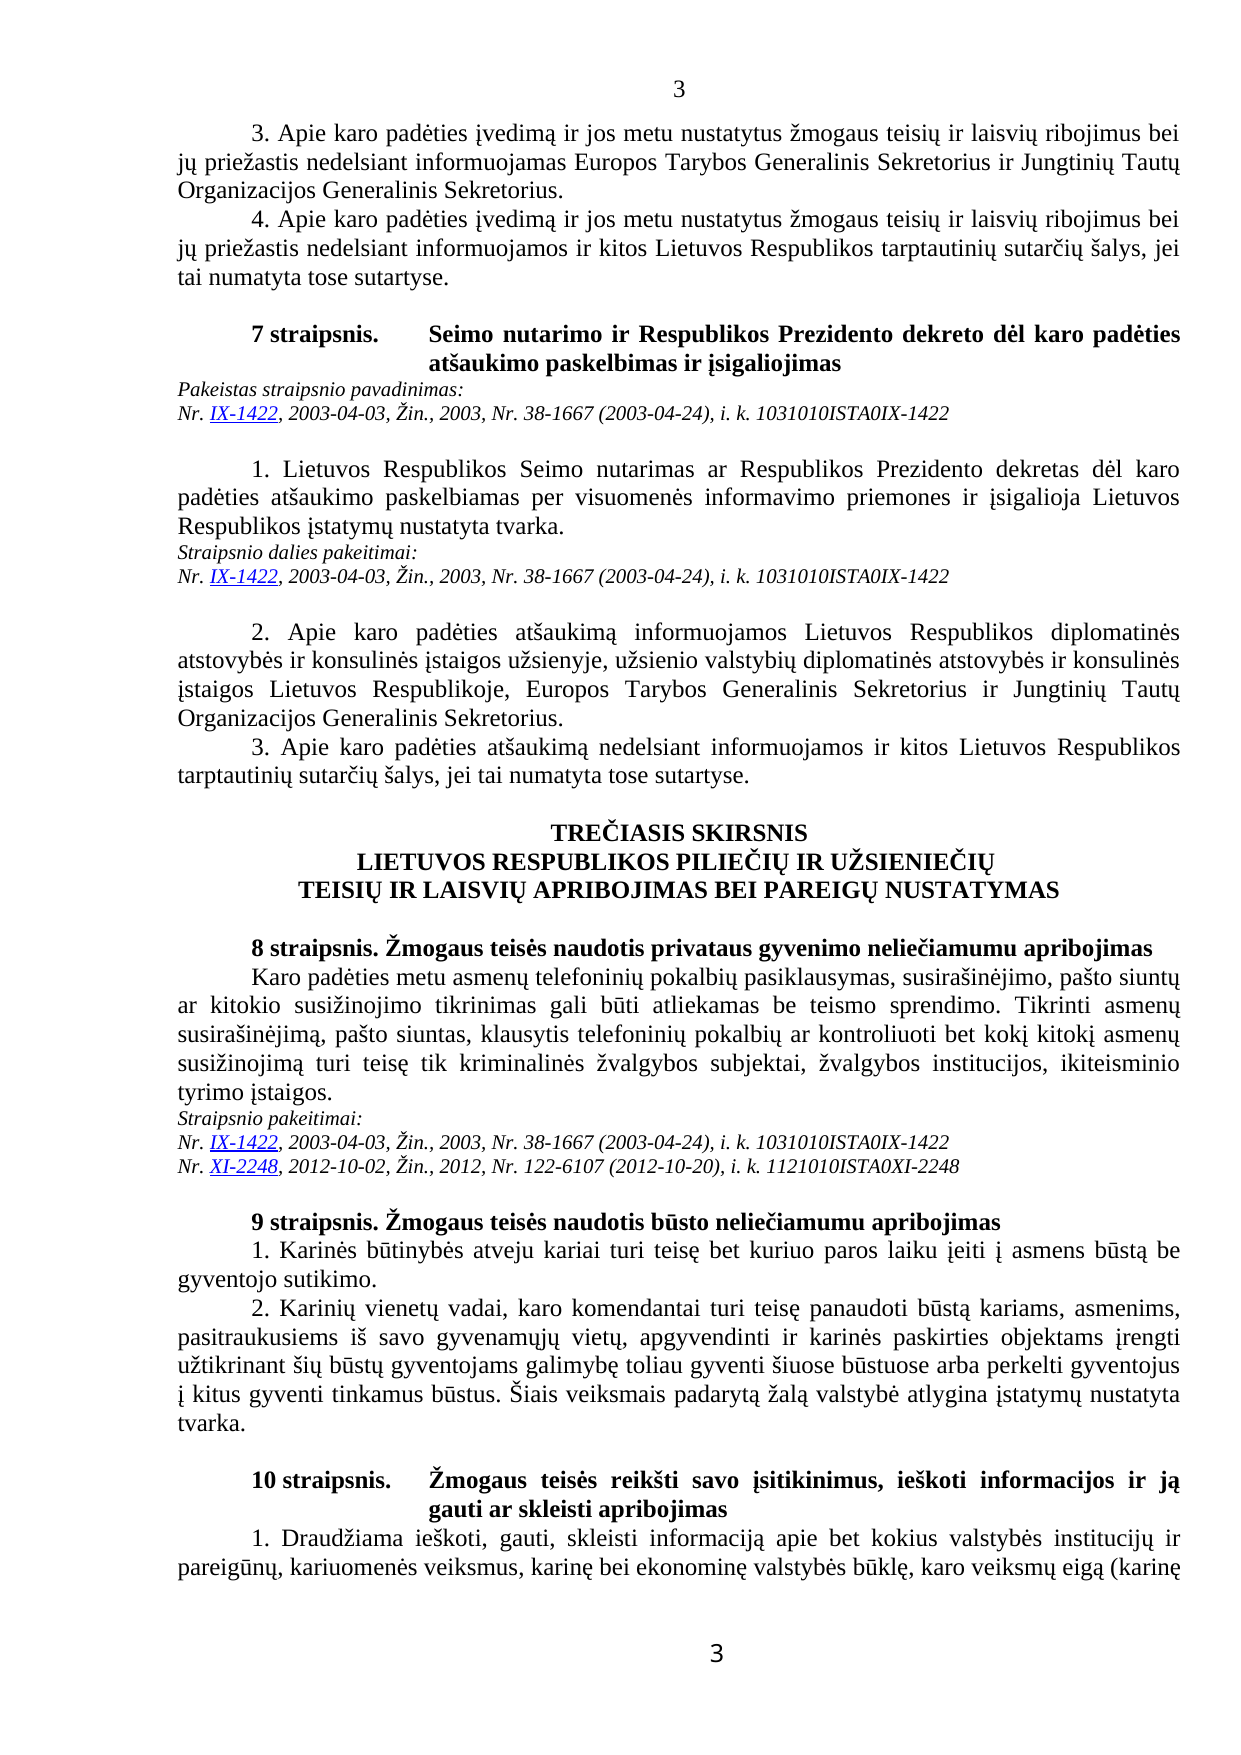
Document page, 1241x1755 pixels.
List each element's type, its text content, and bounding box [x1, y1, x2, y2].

text Nr. IX-1422, 2003-04-03, Žin., 2003, Nr. 38-1667 (2003-04-24), i. k. 1031010ISTA0IX-1422 [177, 401, 1181, 425]
text 8 straipsnis. Žmogaus teisės naudotis privataus gyvenimo neliečiamumu apribojimas [251, 933, 1181, 962]
text 2. Karinių vienetų vadai, karo komendantai turi teisę panaudoti būstą kariams, asmenims, pasitraukusiems iš savo gyvenamųjų vietų, apgyvendinti ir karinės paskirties objektams įrengti užtikrinant šių būstų gyventojams galimybę toliau gyventi šiuose būstuose arba perkelti gyventojus į kitus gyventi tinkamus būstus. Šiais veiksmais padarytą žalą valstybė atlygina įstatymų nustatyta tvarka. [177, 1293, 1181, 1437]
text Karo padėties metu asmenų telefoninių pokalbių pasiklausymas, susirašinėjimo, pašto siuntų ar kitokio susižinojimo tikrinimas gali būti atliekamas be teismo sprendimo. Tikrinti asmenų susirašinėjimą, pašto siuntas, klausytis telefoninių pokalbių ar kontroliuoti bet kokį kitokį asmenų susižinojimą turi teisę tik kriminalinės žvalgybos subjektai, žvalgybos institucijos, ikiteisminio tyrimo įstaigos. [177, 962, 1181, 1106]
text 2. Apie karo padėties atšaukimą informuojamos Lietuvos Respublikos diplomatinės atstovybės ir konsulinės įstaigos užsienyje, užsienio valstybių diplomatinės atstovybės ir konsulinės įstaigos Lietuvos Respublikoje, Europos Tarybos Generalinis Sekretorius ir Jungtinių Tautų Organizacijos Generalinis Sekretorius. [177, 617, 1181, 732]
text TEISIŲ IR LAISVIŲ APRIBOJIMAS BEI PAREIGŲ NUSTATYMAS [177, 876, 1181, 904]
text Nr. XI-2248, 2012-10-02, Žin., 2012, Nr. 122-6107 (2012-10-20), i. k. 1121010ISTA0XI-2248 [177, 1154, 1181, 1178]
text 9 straipsnis. Žmogaus teisės naudotis būsto neliečiamumu apribojimas [177, 1207, 1181, 1235]
text Pakeistas straipsnio pavadinimas: [177, 377, 1181, 401]
text 3. Apie karo padėties įvedimą ir jos metu nustatytus žmogaus teisių ir laisvių ribojimus bei jų priežastis nedelsiant informuojamas Europos Tarybos Generalinis Sekretorius ir Jungtinių Tautų Organizacijos Generalinis Sekretorius. [177, 118, 1181, 204]
text 1. Karinės būtinybės atveju kariai turi teisę bet kuriuo paros laiku įeiti į asmens būstą be gyventojo sutikimo. [177, 1235, 1181, 1293]
text 3. Apie karo padėties atšaukimą nedelsiant informuojamos ir kitos Lietuvos Respublikos tarptautinių sutarčių šalys, jei tai numatyta tose sutartyse. [177, 732, 1181, 789]
text 7 straipsnis. Seimo nutarimo ir Respublikos Prezidento dekreto dėl karo padėties atšaukimo paskelbimas ir įsigaliojimas [251, 319, 1181, 377]
subtitle Trečiasis skirsnis [177, 818, 1181, 847]
text Straipsnio pakeitimai: [177, 1106, 1181, 1130]
text Nr. IX-1422, 2003-04-03, Žin., 2003, Nr. 38-1667 (2003-04-24), i. k. 1031010ISTA0IX-1422 [177, 1130, 1181, 1154]
text 4. Apie karo padėties įvedimą ir jos metu nustatytus žmogaus teisių ir laisvių ribojimus bei jų priežastis nedelsiant informuojamos ir kitos Lietuvos Respublikos tarptautinių sutarčių šalys, jei tai numatyta tose sutartyse. [177, 204, 1181, 291]
text LIETUVOS RESPUBLIKOS PILIEČIŲ IR UŽSIENIEČIŲ [177, 847, 1181, 876]
text Straipsnio dalies pakeitimai: [177, 540, 1181, 564]
text 1. Lietuvos Respublikos Seimo nutarimas ar Respublikos Prezidento dekretas dėl karo padėties atšaukimo paskelbiamas per visuomenės informavimo priemones ir įsigalioja Lietuvos Respublikos įstatymų nustatyta tvarka. [177, 454, 1181, 540]
text 10 straipsnis. Žmogaus teisės reikšti savo įsitikinimus, ieškoti informacijos ir ją gauti ar skleisti apribojimas [251, 1465, 1181, 1523]
text 1. Draudžiama ieškoti, gauti, skleisti informaciją apie bet kokius valstybės institucijų ir pareigūnų, kariuomenės veiksmus, karinę bei ekonominę valstybės būklę, karo veiksmų eigą (karinę [177, 1523, 1181, 1580]
text Nr. IX-1422, 2003-04-03, Žin., 2003, Nr. 38-1667 (2003-04-24), i. k. 1031010ISTA0IX-1422 [177, 564, 1181, 588]
